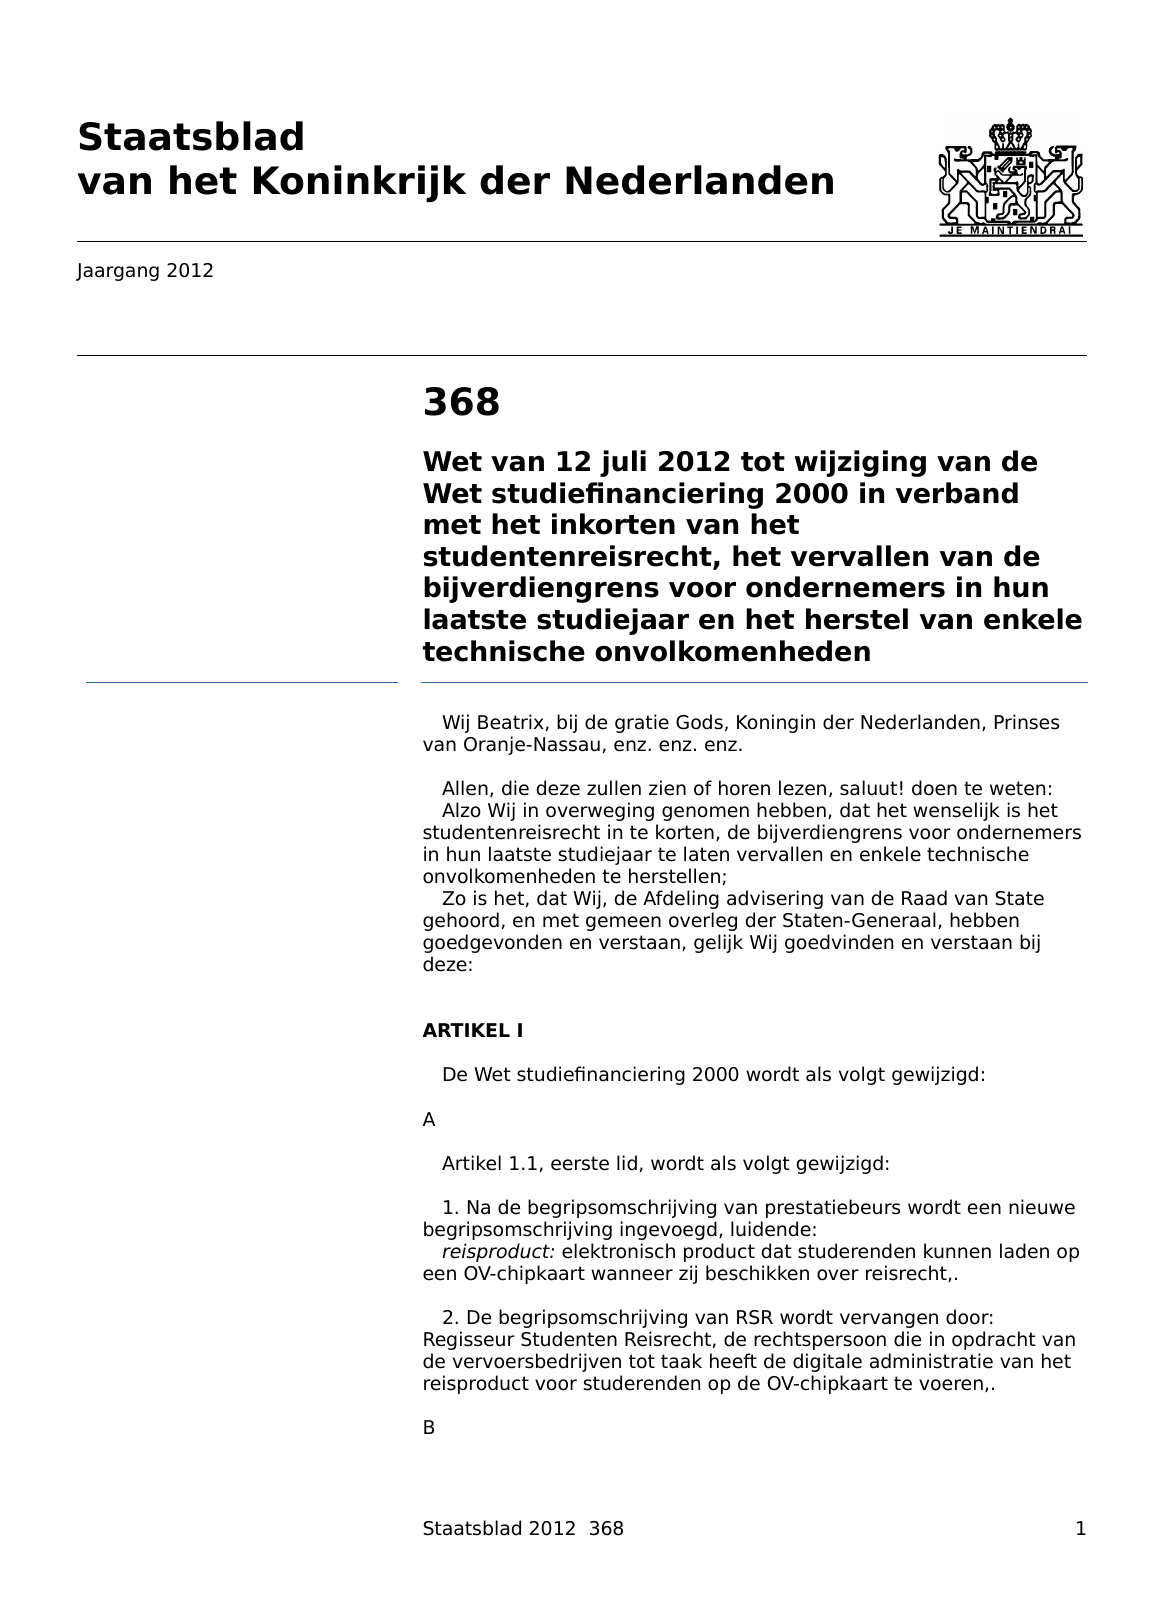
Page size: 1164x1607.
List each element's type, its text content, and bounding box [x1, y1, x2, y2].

text Wij Beatrix, bij de gratie Gods, Koningin der Nederlanden, Prinses van Oranje-Nassau, enz. enz. enz. [422, 712, 1087, 756]
subtitle 368 [422, 381, 1087, 424]
table_header [886, 100, 1087, 241]
text A [422, 1108, 1087, 1131]
text 2. De begripsomschrijving van RSR wordt vervangen door: Regisseur Studenten Reisrecht, de rechtspersoon die in opdracht van de vervoersbedrijven tot taak heeft de digitale administratie van het reisproduct voor studerenden op de OV-chipkaart te voeren,. [422, 1307, 1087, 1395]
text 1. Na de begripsomschrijving van prestatiebeurs wordt een nieuwe begripsomschrijving ingevoegd, luidende: [422, 1197, 1087, 1241]
table_cell Jaargang 2012 [77, 242, 1087, 355]
picture [936, 115, 1087, 240]
text B [422, 1417, 1087, 1439]
text De Wet studiefinanciering 2000 wordt als volgt gewijzigd: [422, 1064, 1087, 1086]
text Alzo Wij in overweging genomen hebben, dat het wenselijk is het studentenreisrecht in te korten, de bijverdiengrens voor ondernemers in hun laatste studiejaar te laten vervallen en enkele technische onvolkomenheden te herstellen; [422, 800, 1087, 888]
text reisproduct: elektronisch product dat studerenden kunnen laden op een OV-chipkaart wanneer zij beschikken over reisrecht,. [422, 1241, 1087, 1285]
table_header Staatsblad van het Koninkrijk der Nederlanden [77, 100, 886, 241]
text Zo is het, dat Wij, de Afdeling advisering van de Raad van State gehoord, en met gemeen overleg der Staten-Generaal, hebben goedgevonden en verstaan, gelijk Wij goedvinden en verstaan bij deze: [422, 888, 1087, 976]
text Allen, die deze zullen zien of horen lezen, saluut! doen te weten: [422, 778, 1087, 800]
text Artikel 1.1, eerste lid, wordt als volgt gewijzigd: [422, 1153, 1087, 1175]
subtitle ARTIKEL I [422, 1020, 1087, 1042]
text Wet van 12 juli 2012 tot wijziging van de Wet studiefinanciering 2000 in verband met het inkorten van het studentenreisrecht, het vervallen van de bijverdiengrens voor ondernemers in hun laatste studiejaar en het herstel van enkele technische onvolkomenheden [422, 447, 1087, 667]
